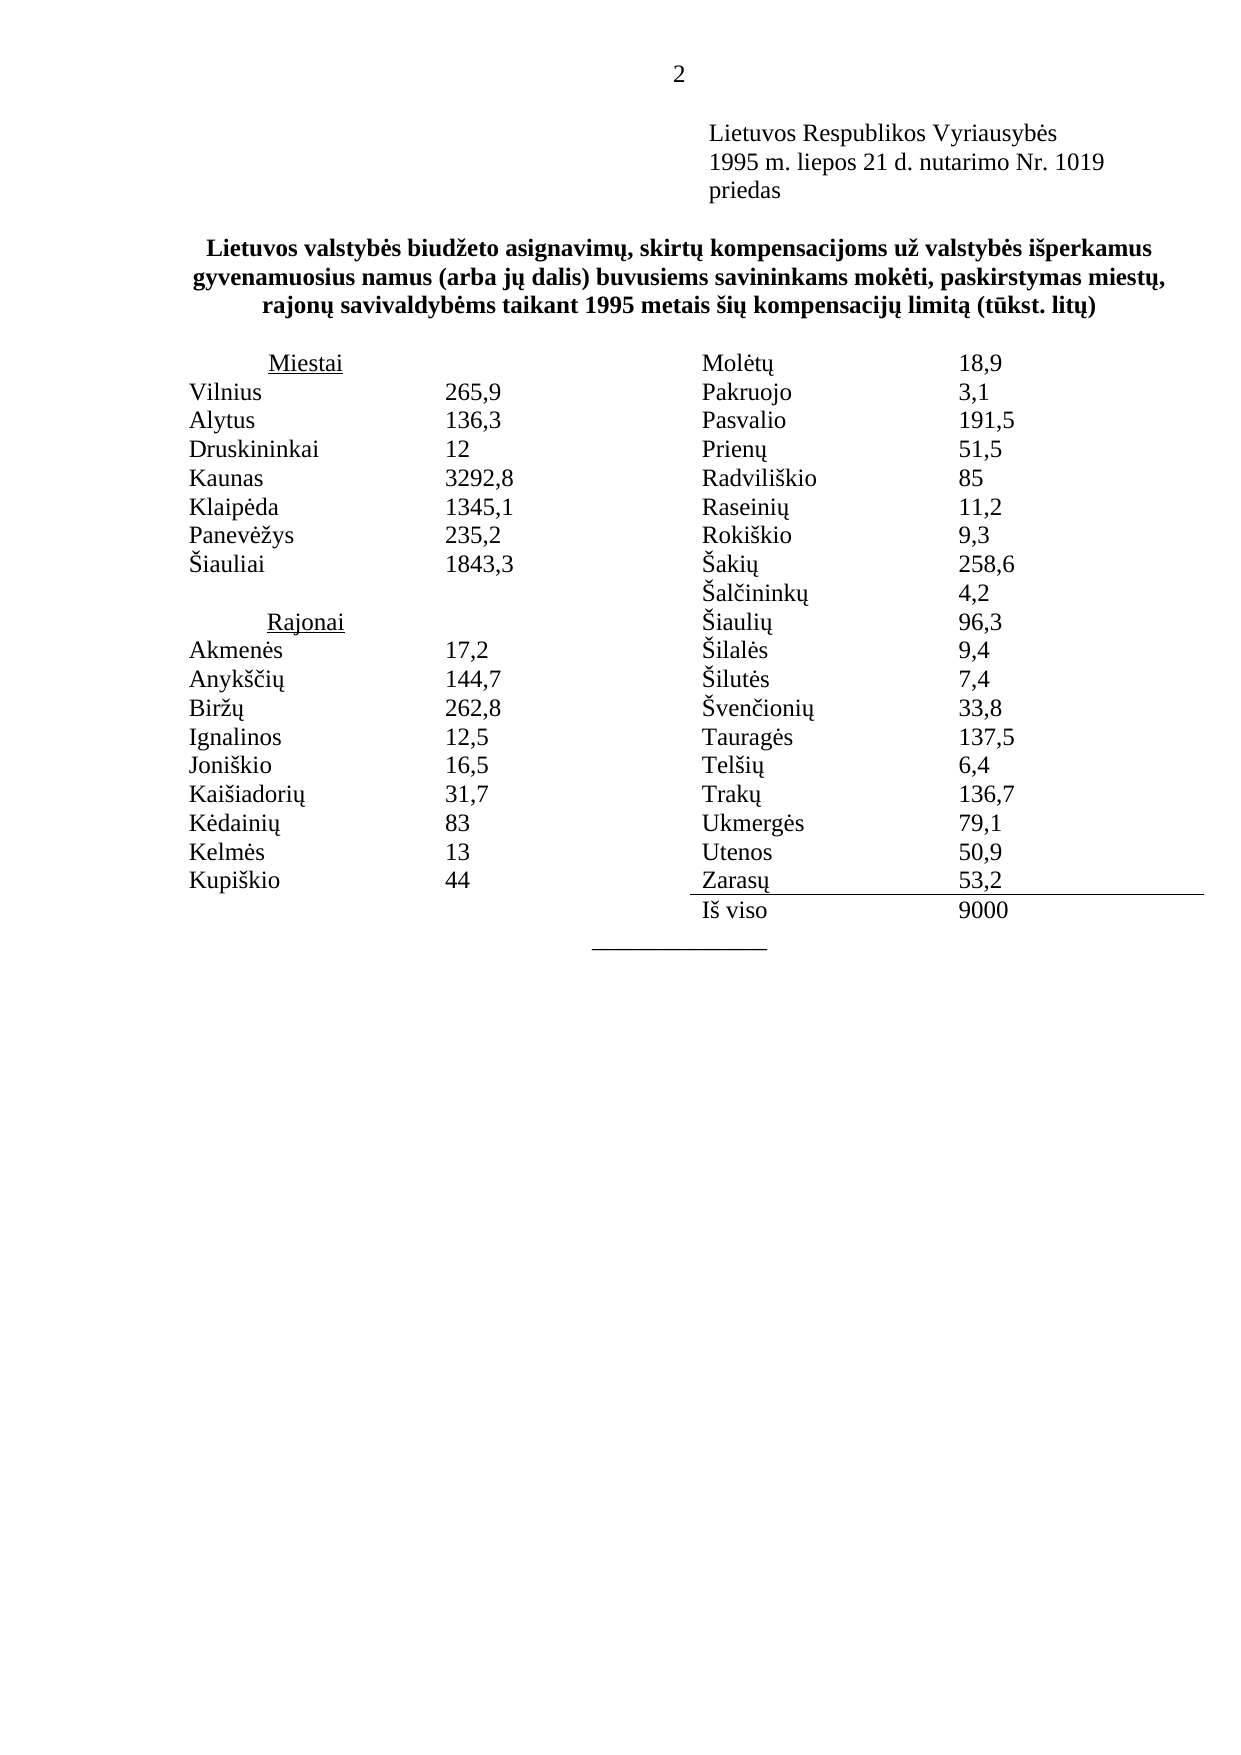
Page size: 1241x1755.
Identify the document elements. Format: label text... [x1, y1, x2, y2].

table_cell 53,2 [947, 866, 1204, 894]
table_cell 262,8 [434, 693, 690, 722]
table_cell Klaipėda [177, 492, 434, 521]
table_cell Utenos [690, 837, 947, 866]
text 1995 m. liepos 21 d. nutarimo Nr. 1019 [177, 147, 1181, 176]
table_cell 3292,8 [434, 463, 690, 492]
table_cell 144,7 [434, 664, 690, 693]
table_cell 83 [434, 808, 690, 837]
table_cell Vilnius [177, 377, 434, 406]
table_cell Kaunas [177, 463, 434, 492]
table_cell 9000 [947, 895, 1204, 924]
table_cell 33,8 [947, 693, 1204, 722]
table_cell 13 [434, 837, 690, 866]
table_cell 1345,1 [434, 492, 690, 521]
table_cell Kupiškio [177, 866, 434, 894]
table_cell 1843,3 [434, 549, 690, 578]
table_cell 85 [947, 463, 1204, 492]
table_cell [177, 578, 434, 607]
table_cell 31,7 [434, 779, 690, 808]
table_cell 44 [434, 866, 690, 894]
table_cell Zarasų [690, 866, 947, 894]
table_cell [434, 607, 690, 636]
table_cell Trakų [690, 779, 947, 808]
table_cell Raseinių [690, 492, 947, 521]
table_cell 12,5 [434, 722, 690, 751]
text ______________ [177, 924, 1181, 953]
table_cell Akmenės [177, 636, 434, 664]
table_cell Pakruojo [690, 377, 947, 406]
text Lietuvos valstybės biudžeto asignavimų, skirtų kompensacijoms už valstybės išperkamus gyvenamuosius namus (arba jų dalis) buvusiems savininkams mokėti, paskirstymas miestų, rajonų savivaldybėms taikant 1995 metais šių kompensacijų limitą (tūkst. litų) [177, 233, 1181, 319]
table_cell Šilutės [690, 664, 947, 693]
table_cell Panevėžys [177, 521, 434, 549]
table_cell Tauragės [690, 722, 947, 751]
table_cell [434, 894, 690, 924]
table_cell 79,1 [947, 808, 1204, 837]
table_cell Ignalinos [177, 722, 434, 751]
table_cell 136,3 [434, 406, 690, 434]
table_cell 3,1 [947, 377, 1204, 406]
table_header Miestai [177, 348, 434, 377]
table_cell Telšių [690, 751, 947, 779]
table_cell 50,9 [947, 837, 1204, 866]
table_cell Kelmės [177, 837, 434, 866]
table_cell 136,7 [947, 779, 1204, 808]
table_cell 9,4 [947, 636, 1204, 664]
table_cell [434, 578, 690, 607]
table_cell Kaišiadorių [177, 779, 434, 808]
table_cell Šalčininkų [690, 578, 947, 607]
table_cell Šakių [690, 549, 947, 578]
table_cell [177, 894, 434, 924]
table_cell 7,4 [947, 664, 1204, 693]
table_header Molėtų [690, 348, 947, 377]
table_header 18,9 [947, 348, 1204, 377]
table_cell Biržų [177, 693, 434, 722]
table_header [434, 348, 690, 377]
table_cell Iš viso [690, 895, 947, 924]
table_cell 265,9 [434, 377, 690, 406]
table_cell Šilalės [690, 636, 947, 664]
table_cell Druskininkai [177, 434, 434, 463]
table_cell 235,2 [434, 521, 690, 549]
table_cell Prienų [690, 434, 947, 463]
table_cell Šiaulių [690, 607, 947, 636]
table_cell Anykščių [177, 664, 434, 693]
text priedas [177, 176, 1181, 204]
table_cell 96,3 [947, 607, 1204, 636]
table_cell 9,3 [947, 521, 1204, 549]
text Lietuvos Respublikos Vyriausybės [709, 118, 1181, 147]
table_cell Rajonai [177, 607, 434, 636]
table_cell Šiauliai [177, 549, 434, 578]
table_cell Švenčionių [690, 693, 947, 722]
table_cell 11,2 [947, 492, 1204, 521]
table_cell Pasvalio [690, 406, 947, 434]
table_cell 137,5 [947, 722, 1204, 751]
table_cell Alytus [177, 406, 434, 434]
table_cell 191,5 [947, 406, 1204, 434]
table_cell 12 [434, 434, 690, 463]
table_cell 258,6 [947, 549, 1204, 578]
table_cell Radviliškio [690, 463, 947, 492]
table_cell 51,5 [947, 434, 1204, 463]
table_cell 6,4 [947, 751, 1204, 779]
table_cell Ukmergės [690, 808, 947, 837]
table_cell 17,2 [434, 636, 690, 664]
table_cell 16,5 [434, 751, 690, 779]
table_cell Rokiškio [690, 521, 947, 549]
table_cell Kėdainių [177, 808, 434, 837]
table_cell Joniškio [177, 751, 434, 779]
table_cell 4,2 [947, 578, 1204, 607]
